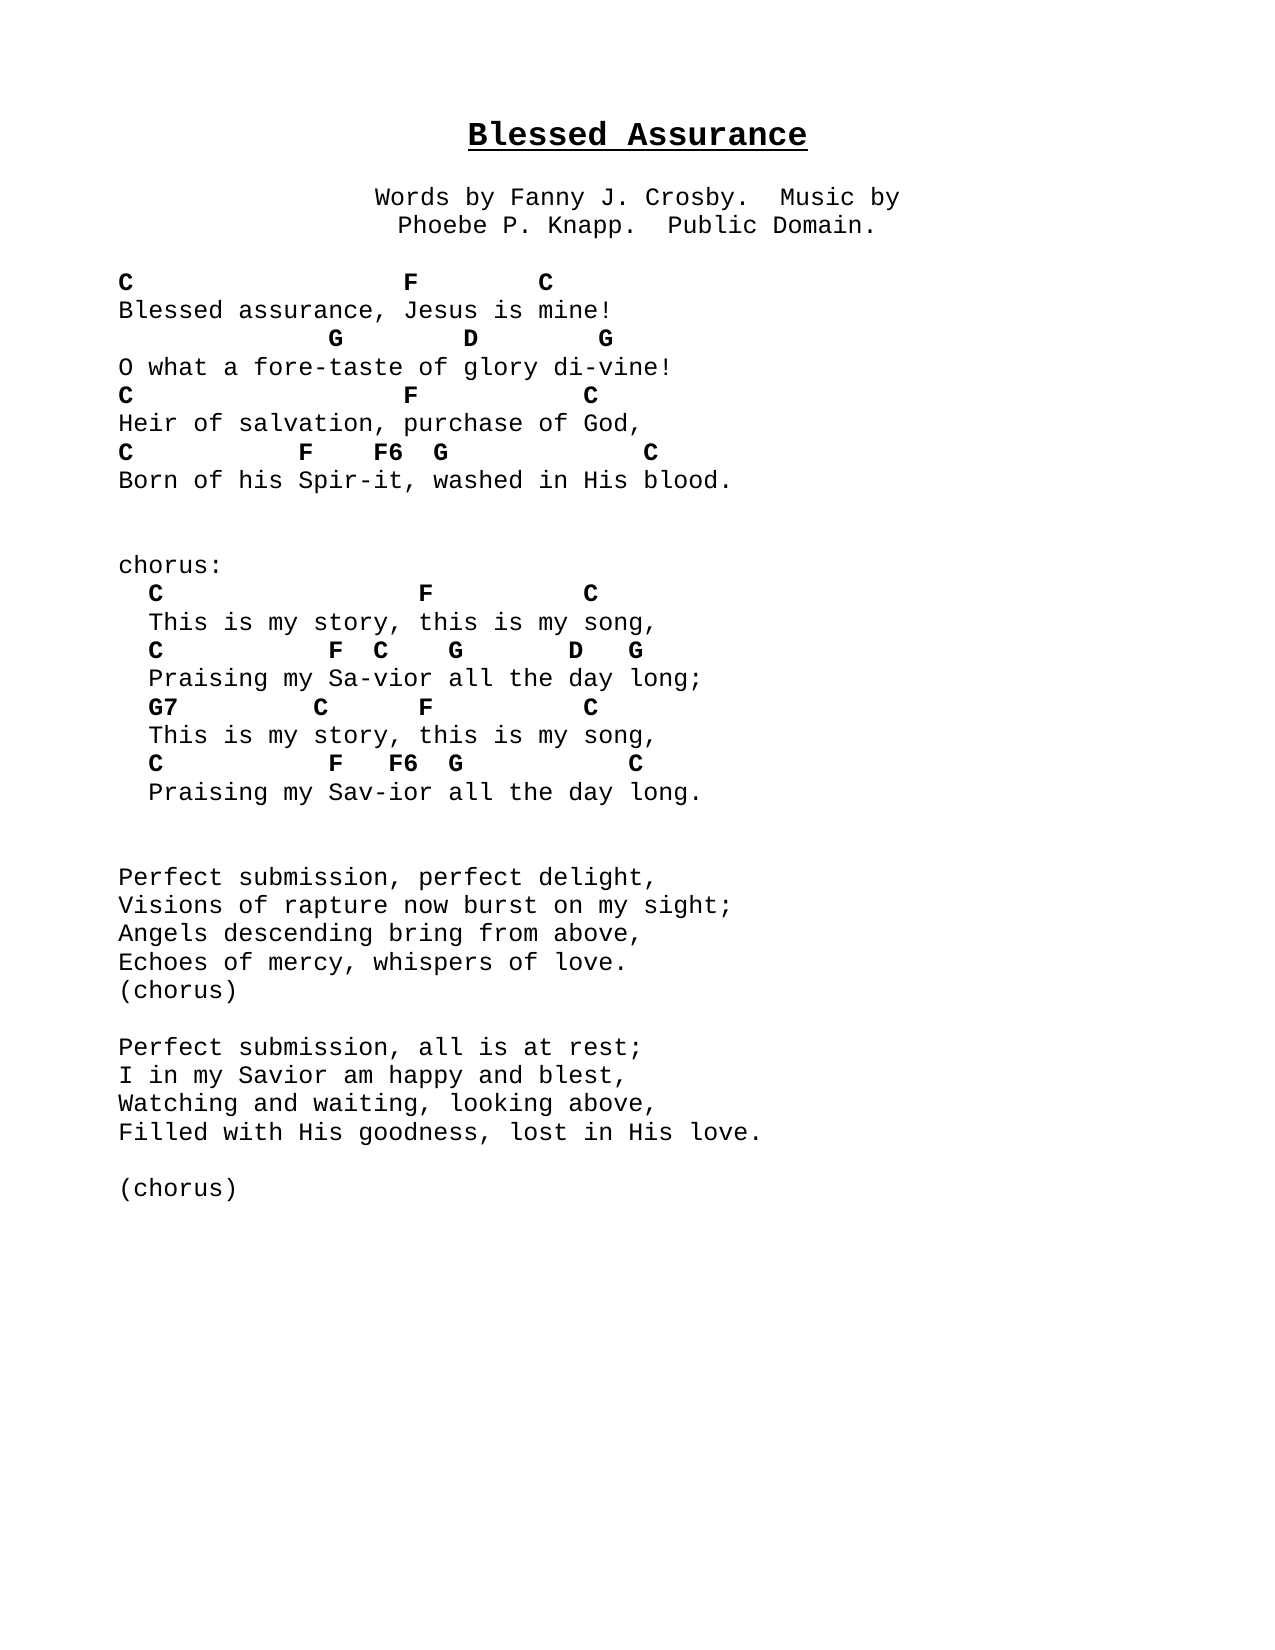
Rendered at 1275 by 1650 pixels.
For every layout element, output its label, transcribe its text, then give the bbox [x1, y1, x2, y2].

text Filled with His goodness, lost in His love. [118, 1119, 1157, 1148]
text Blessed Assurance [118, 118, 1157, 156]
text Watching and waiting, looking above, [118, 1091, 1157, 1119]
text Born of his Spir-it, washed in His blood. [118, 468, 1157, 496]
text C F C [118, 581, 1157, 609]
text C F F6 G C [118, 751, 1157, 779]
text Perfect submission, all is at rest; [118, 1034, 1157, 1063]
text This is my story, this is my song, [118, 609, 1157, 638]
text Words by Fanny J. Crosby. Music by [118, 184, 1157, 213]
text Blessed assurance, Jesus is mine! [118, 298, 1157, 326]
text C F C [118, 383, 1157, 411]
text Echoes of mercy, whispers of love. [118, 949, 1157, 978]
text I in my Savior am happy and blest, [118, 1063, 1157, 1091]
text Heir of salvation, purchase of God, [118, 411, 1157, 439]
text Perfect submission, perfect delight, [118, 864, 1157, 893]
text Angels descending bring from above, [118, 921, 1157, 949]
text C F C G D G [118, 638, 1157, 666]
text Praising my Sa-vior all the day long; [118, 666, 1157, 694]
text (chorus) [118, 978, 1157, 1006]
text O what a fore-taste of glory di-vine! [118, 354, 1157, 383]
text G D G [118, 326, 1157, 354]
text C F C [118, 269, 1157, 298]
text C F F6 G C [118, 439, 1157, 468]
text Praising my Sav-ior all the day long. [118, 779, 1157, 808]
text This is my story, this is my song, [118, 723, 1157, 751]
text (chorus) [118, 1176, 1157, 1204]
text chorus: [118, 553, 1157, 581]
text Visions of rapture now burst on my sight; [118, 893, 1157, 921]
text Phoebe P. Knapp. Public Domain. [118, 213, 1157, 241]
text G7 C F C [118, 694, 1157, 723]
